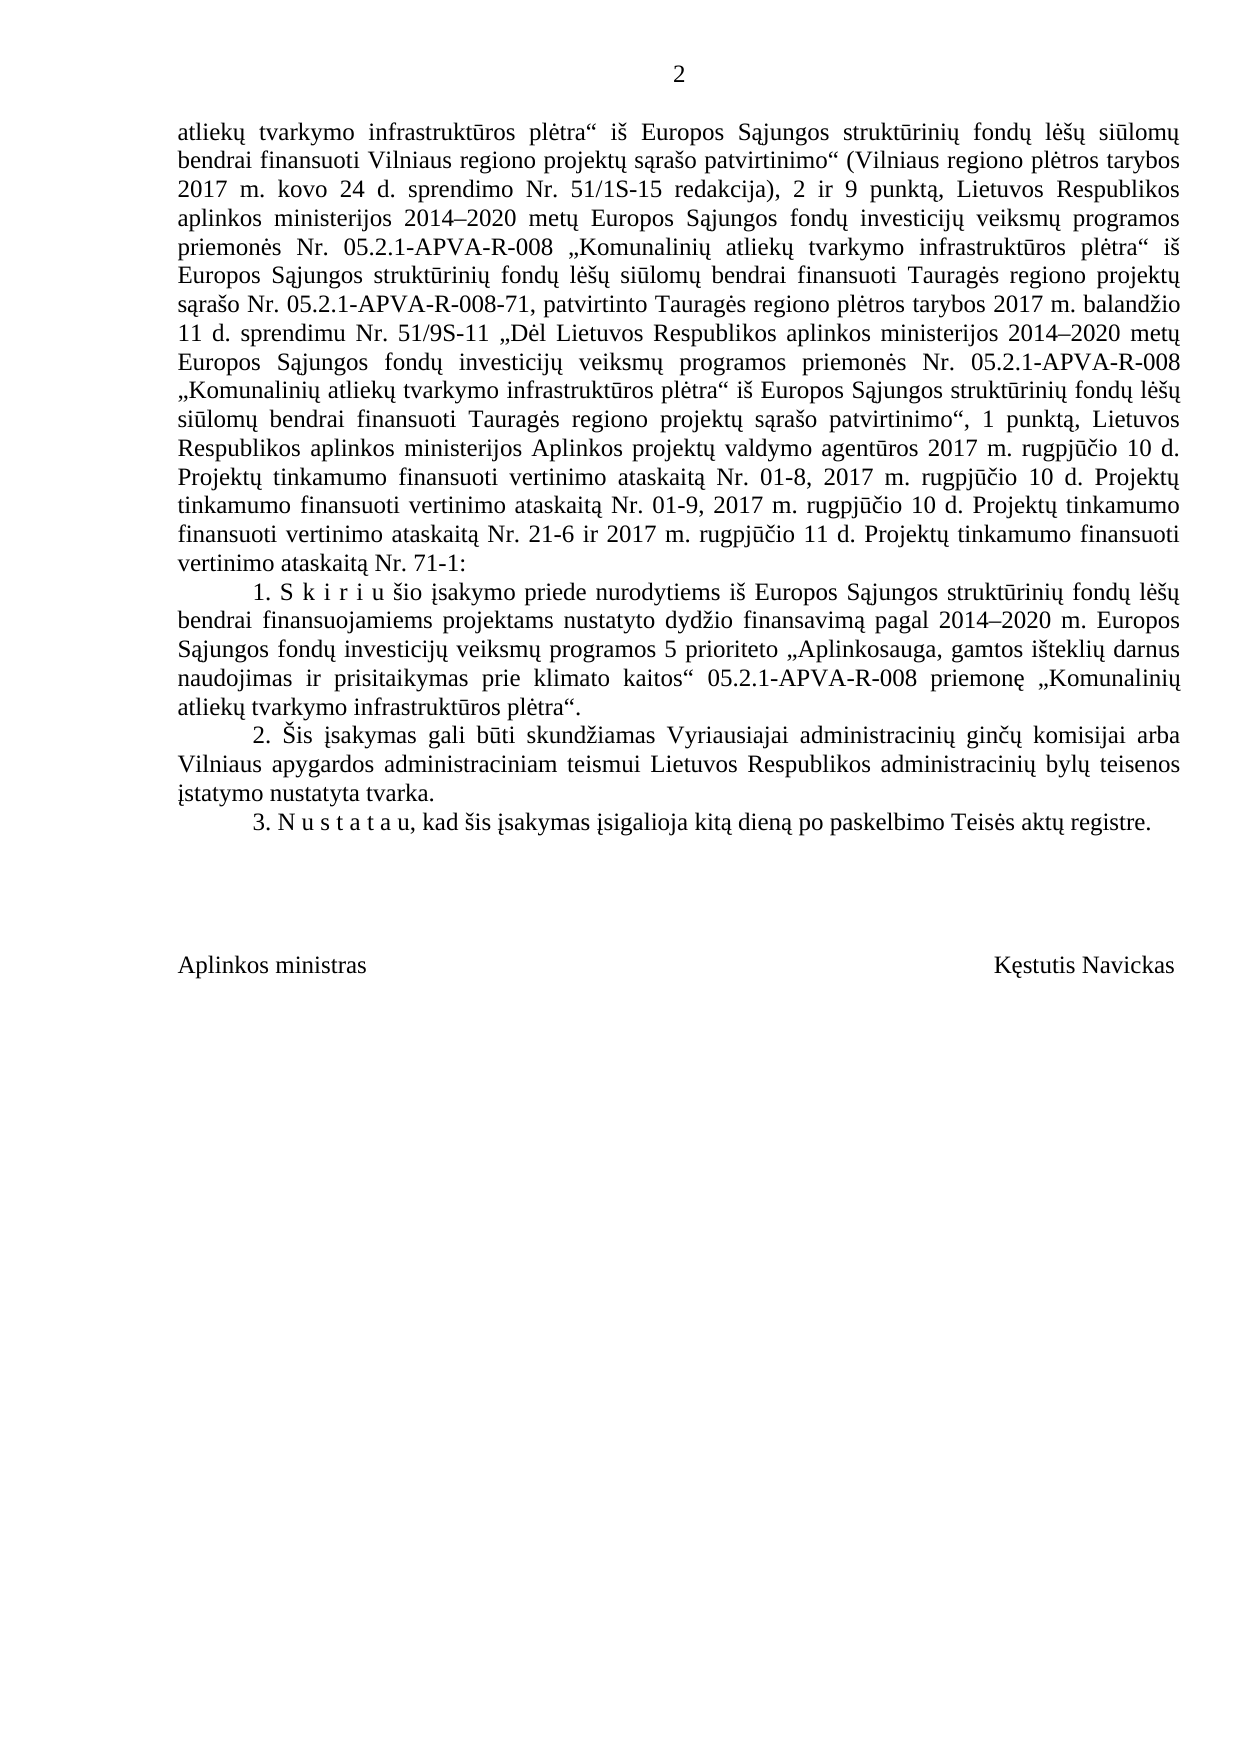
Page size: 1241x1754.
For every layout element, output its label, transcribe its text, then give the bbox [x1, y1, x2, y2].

text atliekų tvarkymo infrastruktūros plėtra“ iš Europos Sąjungos struktūrinių fondų lėšų siūlomų bendrai finansuoti Vilniaus regiono projektų sąrašo patvirtinimo“ (Vilniaus regiono plėtros tarybos 2017 m. kovo 24 d. sprendimo Nr. 51/1S-15 redakcija), 2 ir 9 punktą, Lietuvos Respublikos aplinkos ministerijos 2014–2020 metų Europos Sąjungos fondų investicijų veiksmų programos priemonės Nr. 05.2.1-APVA-R-008 „Komunalinių atliekų tvarkymo infrastruktūros plėtra“ iš Europos Sąjungos struktūrinių fondų lėšų siūlomų bendrai finansuoti Tauragės regiono projektų sąrašo Nr. 05.2.1-APVA-R-008-71, patvirtinto Tauragės regiono plėtros tarybos 2017 m. balandžio 11 d. sprendimu Nr. 51/9S-11 „Dėl Lietuvos Respublikos aplinkos ministerijos 2014–2020 metų Europos Sąjungos fondų investicijų veiksmų programos priemonės Nr. 05.2.1-APVA-R-008 „Komunalinių atliekų tvarkymo infrastruktūros plėtra“ iš Europos Sąjungos struktūrinių fondų lėšų siūlomų bendrai finansuoti Tauragės regiono projektų sąrašo patvirtinimo“, 1 punktą, Lietuvos Respublikos aplinkos ministerijos Aplinkos projektų valdymo agentūros 2017 m. rugpjūčio 10 d. Projektų tinkamumo finansuoti vertinimo ataskaitą Nr. 01-8, 2017 m. rugpjūčio 10 d. Projektų tinkamumo finansuoti vertinimo ataskaitą Nr. 01-9, 2017 m. rugpjūčio 10 d. Projektų tinkamumo finansuoti vertinimo ataskaitą Nr. 21-6 ir 2017 m. rugpjūčio 11 d. Projektų tinkamumo finansuoti vertinimo ataskaitą Nr. 71-1: [177, 117, 1181, 577]
text 3. N u s t a t a u, kad šis įsakymas įsigalioja kitą dieną po paskelbimo Teisės aktų registre. [177, 807, 1181, 835]
text 1. S k i r i u šio įsakymo priede nurodytiems iš Europos Sąjungos struktūrinių fondų lėšų bendrai finansuojamiems projektams nustatyto dydžio finansavimą pagal 2014–2020 m. Europos Sąjungos fondų investicijų veiksmų programos 5 prioriteto „Aplinkosauga, gamtos išteklių darnus naudojimas ir prisitaikymas prie klimato kaitos“ 05.2.1-APVA-R-008 priemonę „Komunalinių atliekų tvarkymo infrastruktūros plėtra“. [177, 577, 1181, 720]
text Aplinkos ministras Kęstutis Navickas [177, 950, 1181, 979]
text 2. Šis įsakymas gali būti skundžiamas Vyriausiajai administracinių ginčų komisijai arba Vilniaus apygardos administraciniam teismui Lietuvos Respublikos administracinių bylų teisenos įstatymo nustatyta tvarka. [177, 720, 1181, 807]
